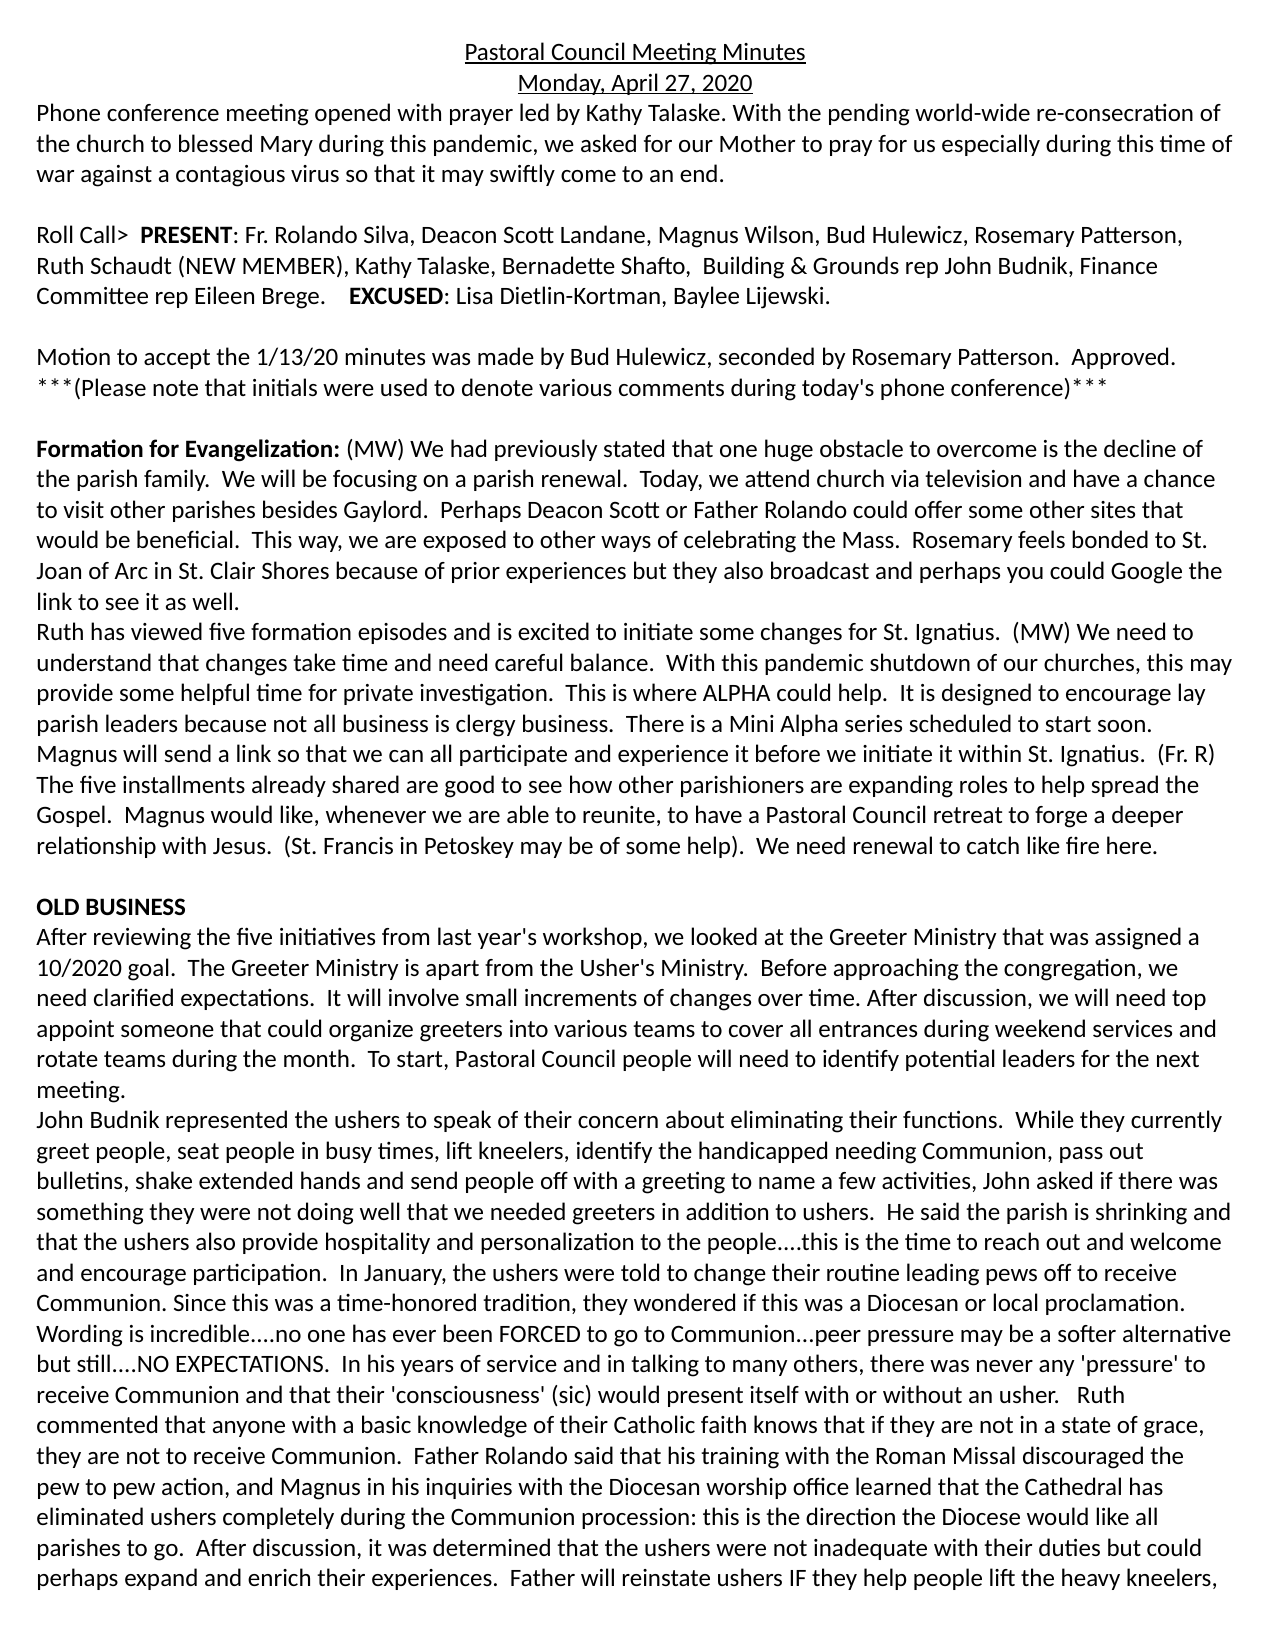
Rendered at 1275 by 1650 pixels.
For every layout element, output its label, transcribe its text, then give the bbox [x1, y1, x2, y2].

text OLD BUSINESS [36, 891, 1234, 921]
text Monday, April 27, 2020 [36, 67, 1234, 97]
text Formation for Evangelization: (MW) We had previously stated that one huge obstacle to overcome is the decline of the parish family. We will be focusing on a parish renewal. Today, we attend church via television and have a chance to visit other parishes besides Gaylord. Perhaps Deacon Scott or Father Rolando could offer some other sites that would be beneficial. This way, we are exposed to other ways of celebrating the Mass. Rosemary feels bonded to St. Joan of Arc in St. Clair Shores because of prior experiences but they also broadcast and perhaps you could Google the link to see it as well. [36, 433, 1234, 616]
text John Budnik represented the ushers to speak of their concern about eliminating their functions. While they currently greet people, seat people in busy times, lift kneelers, identify the handicapped needing Communion, pass out bulletins, shake extended hands and send people off with a greeting to name a few activities, John asked if there was something they were not doing well that we needed greeters in addition to ushers. He said the parish is shrinking and that the ushers also provide hospitality and personalization to the people....this is the time to reach out and welcome and encourage participation. In January, the ushers were told to change their routine leading pews off to receive Communion. Since this was a time-honored tradition, they wondered if this was a Diocesan or local proclamation. Wording is incredible....no one has ever been FORCED to go to Communion...peer pressure may be a softer alternative but still....NO EXPECTATIONS. In his years of service and in talking to many others, there was never any 'pressure' to receive Communion and that their 'consciousness' (sic) would present itself with or without an usher. Ruth commented that anyone with a basic knowledge of their Catholic faith knows that if they are not in a state of grace, they are not to receive Communion. Father Rolando said that his training with the Roman Missal discouraged the pew to pew action, and Magnus in his inquiries with the Diocesan worship office learned that the Cathedral has eliminated ushers completely during the Communion procession: this is the direction the Diocese would like all parishes to go. After discussion, it was determined that the ushers were not inadequate with their duties but could perhaps expand and enrich their experiences. Father will reinstate ushers IF they help people lift the heavy kneelers, [36, 1104, 1234, 1593]
text After reviewing the five initiatives from last year's workshop, we looked at the Greeter Ministry that was assigned a 10/2020 goal. The Greeter Ministry is apart from the Usher's Ministry. Before approaching the congregation, we need clarified expectations. It will involve small increments of changes over time. After discussion, we will need top appoint someone that could organize greeters into various teams to cover all entrances during weekend services and rotate teams during the month. To start, Pastoral Council people will need to identify potential leaders for the next meeting. [36, 921, 1234, 1104]
text Ruth has viewed five formation episodes and is excited to initiate some changes for St. Ignatius. (MW) We need to understand that changes take time and need careful balance. With this pandemic shutdown of our churches, this may provide some helpful time for private investigation. This is where ALPHA could help. It is designed to encourage lay parish leaders because not all business is clergy business. There is a Mini Alpha series scheduled to start soon. Magnus will send a link so that we can all participate and experience it before we initiate it within St. Ignatius. (Fr. R) The five installments already shared are good to see how other parishioners are expanding roles to help spread the Gospel. Magnus would like, whenever we are able to reunite, to have a Pastoral Council retreat to forge a deeper relationship with Jesus. (St. Francis in Petoskey may be of some help). We need renewal to catch like fire here. [36, 616, 1234, 860]
text Roll Call> PRESENT: Fr. Rolando Silva, Deacon Scott Landane, Magnus Wilson, Bud Hulewicz, Rosemary Patterson, Ruth Schaudt (NEW MEMBER), Kathy Talaske, Bernadette Shafto, Building & Grounds rep John Budnik, Finance Committee rep Eileen Brege. EXCUSED: Lisa Dietlin-Kortman, Baylee Lijewski. [36, 219, 1234, 311]
text Phone conference meeting opened with prayer led by Kathy Talaske. With the pending world-wide re-consecration of the church to blessed Mary during this pandemic, we asked for our Mother to pray for us especially during this time of war against a contagious virus so that it may swiftly come to an end. [36, 97, 1234, 189]
text Motion to accept the 1/13/20 minutes was made by Bud Hulewicz, seconded by Rosemary Patterson. Approved. [36, 341, 1234, 372]
text ***(Please note that initials were used to denote various comments during today's phone conference)*** [36, 372, 1234, 402]
text Pastoral Council Meeting Minutes [36, 36, 1234, 67]
